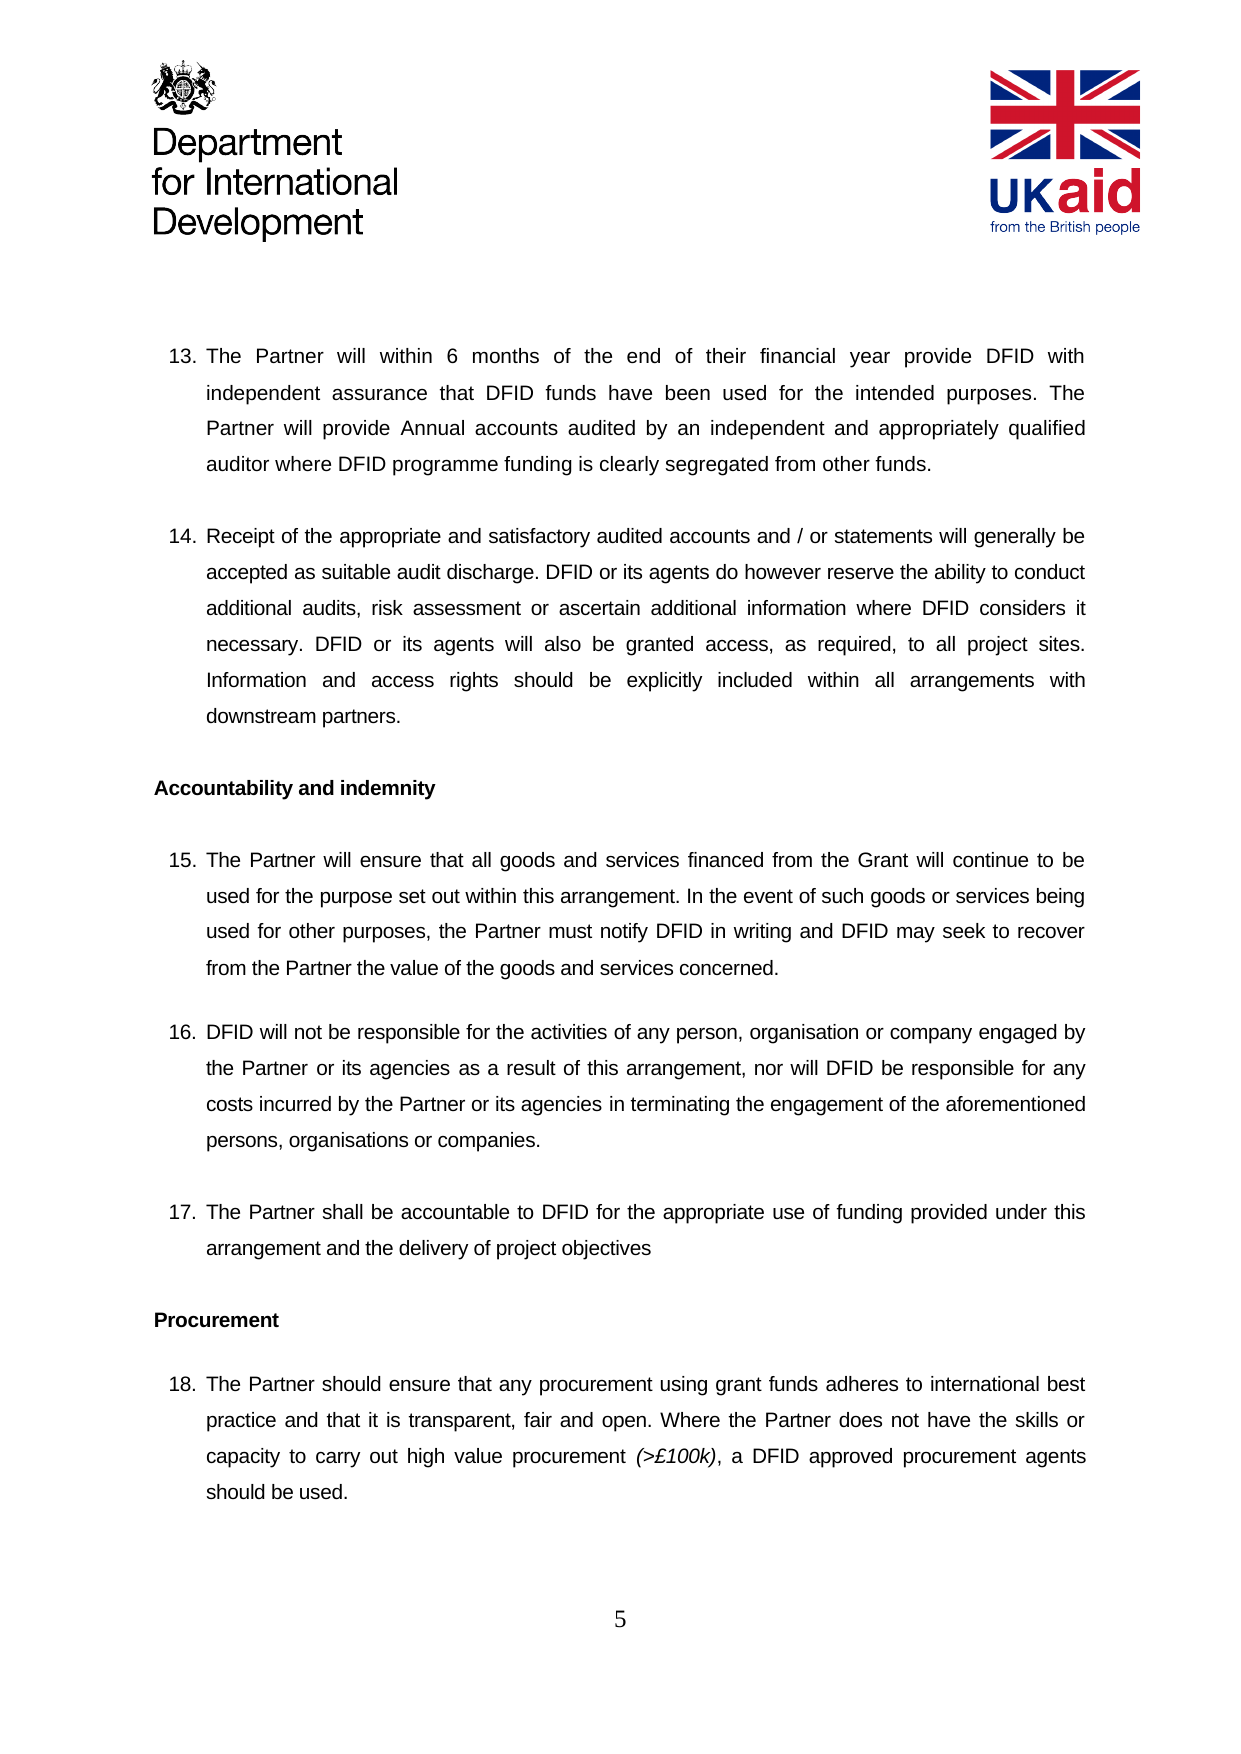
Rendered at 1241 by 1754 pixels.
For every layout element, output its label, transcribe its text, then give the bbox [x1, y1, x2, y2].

list The Partner should ensure that any procurement using grant funds adheres to international best practice and that it is transparent, fair and open. Where the Partner does not have the skills or capacity to carry out high value procurement (>£100k), a DFID approved procurement agents should be used. [168, 1372, 1087, 1504]
list The Partner will within 6 months of the end of their financial year provide DFID with independent assurance that DFID funds have been used for the intended purposes. The Partner will provide Annual accounts audited by an independent and appropriately qualified auditor where DFID programme funding is clearly segregated from other funds. [168, 344, 1087, 476]
list The Partner will ensure that all goods and services financed from the Grant will continue to be used for the purpose set out within this arrangement. In the event of such goods or services being used for other purposes, the Partner must notify DFID in writing and DFID may seek to recover from the Partner the value of the goods and services concerned. [168, 847, 1087, 979]
text Accountability and indemnity [153, 776, 1087, 799]
text Procurement [153, 1307, 1087, 1331]
list DFID will not be responsible for the activities of any person, organisation or company engaged by the Partner or its agencies as a result of this arrangement, nor will DFID be responsible for any costs incurred by the Partner or its agencies in terminating the engagement of the aforementioned persons, organisations or companies. [168, 1020, 1087, 1152]
list Receipt of the appropriate and satisfactory audited accounts and / or statements will generally be accepted as suitable audit discharge. DFID or its agents do however reserve the ability to conduct additional audits, risk assessment or ascertain additional information where DFID considers it necessary. DFID or its agents will also be granted access, as required, to all project sites. Information and access rights should be explicitly included within all arrangements with downstream partners. [168, 524, 1087, 728]
list The Partner shall be accountable to DFID for the appropriate use of funding provided under this arrangement and the delivery of project objectives [168, 1200, 1087, 1259]
